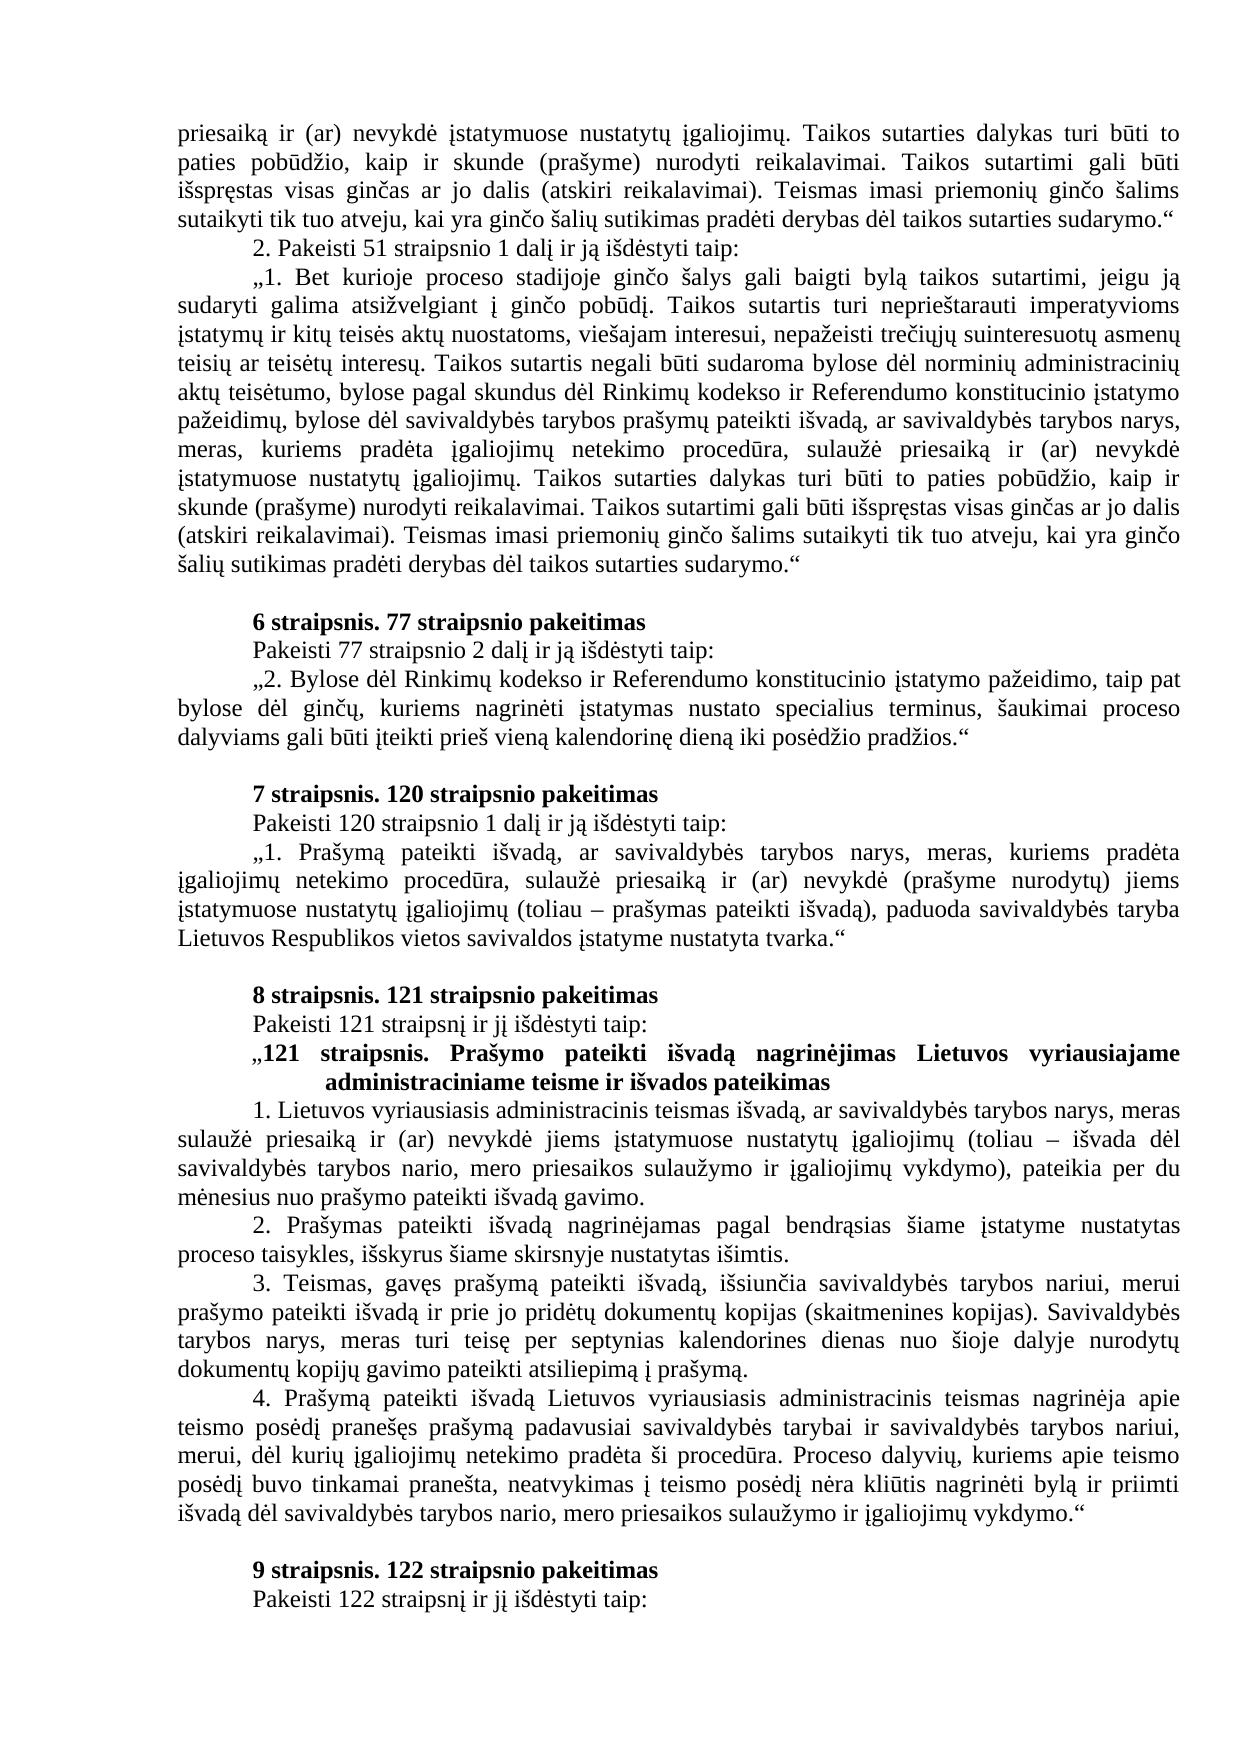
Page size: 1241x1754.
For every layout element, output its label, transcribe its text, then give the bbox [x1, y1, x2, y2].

text „1. Prašymą pateikti išvadą, ar savivaldybės tarybos narys, meras, kuriems pradėta įgaliojimų netekimo procedūra, sulaužė priesaiką ir (ar) nevykdė (prašyme nurodytų) jiems įstatymuose nustatytų įgaliojimų (toliau – prašymas pateikti išvadą), paduoda savivaldybės taryba Lietuvos Respublikos vietos savivaldos įstatyme nustatyta tvarka.“ [177, 837, 1181, 952]
text Pakeisti 121 straipsnį ir jį išdėstyti taip: [177, 1009, 1181, 1038]
text 3. Teismas, gavęs prašymą pateikti išvadą, išsiunčia savivaldybės tarybos nariui, merui prašymo pateikti išvadą ir prie jo pridėtų dokumentų kopijas (skaitmenines kopijas). Savivaldybės tarybos narys, meras turi teisę per septynias kalendorines dienas nuo šioje dalyje nurodytų dokumentų kopijų gavimo pateikti atsiliepimą į prašymą. [177, 1268, 1181, 1383]
text 1. Lietuvos vyriausiasis administracinis teismas išvadą, ar savivaldybės tarybos narys, meras sulaužė priesaiką ir (ar) nevykdė jiems įstatymuose nustatytų įgaliojimų (toliau – išvada dėl savivaldybės tarybos nario, mero priesaikos sulaužymo ir įgaliojimų vykdymo), pateikia per du mėnesius nuo prašymo pateikti išvadą gavimo. [177, 1096, 1181, 1211]
text 9 straipsnis. 122 straipsnio pakeitimas [177, 1556, 1181, 1584]
text Pakeisti 77 straipsnio 2 dalį ir ją išdėstyti taip: [177, 636, 1181, 664]
text Pakeisti 120 straipsnio 1 dalį ir ją išdėstyti taip: [177, 808, 1181, 837]
text 6 straipsnis. 77 straipsnio pakeitimas [177, 607, 1181, 636]
text 2. Pakeisti 51 straipsnio 1 dalį ir ją išdėstyti taip: [177, 233, 1181, 262]
text „1. Bet kurioje proceso stadijoje ginčo šalys gali baigti bylą taikos sutartimi, jeigu ją sudaryti galima atsižvelgiant į ginčo pobūdį. Taikos sutartis turi neprieštarauti imperatyvioms įstatymų ir kitų teisės aktų nuostatoms, viešajam interesui, nepažeisti trečiųjų suinteresuotų asmenų teisių ar teisėtų interesų. Taikos sutartis negali būti sudaroma bylose dėl norminių administracinių aktų teisėtumo, bylose pagal skundus dėl Rinkimų kodekso ir Referendumo konstitucinio įstatymo pažeidimų, bylose dėl savivaldybės tarybos prašymų pateikti išvadą, ar savivaldybės tarybos narys, meras, kuriems pradėta įgaliojimų netekimo procedūra, sulaužė priesaiką ir (ar) nevykdė įstatymuose nustatytų įgaliojimų. Taikos sutarties dalykas turi būti to paties pobūdžio, kaip ir skunde (prašyme) nurodyti reikalavimai. Taikos sutartimi gali būti išspręstas visas ginčas ar jo dalis (atskiri reikalavimai). Teismas imasi priemonių ginčo šalims sutaikyti tik tuo atveju, kai yra ginčo šalių sutikimas pradėti derybas dėl taikos sutarties sudarymo.“ [177, 262, 1181, 578]
text 7 straipsnis. 120 straipsnio pakeitimas [177, 779, 1181, 808]
text Pakeisti 122 straipsnį ir jį išdėstyti taip: [177, 1584, 1181, 1613]
text priesaiką ir (ar) nevykdė įstatymuose nustatytų įgaliojimų. Taikos sutarties dalykas turi būti to paties pobūdžio, kaip ir skunde (prašyme) nurodyti reikalavimai. Taikos sutartimi gali būti išspręstas visas ginčas ar jo dalis (atskiri reikalavimai). Teismas imasi priemonių ginčo šalims sutaikyti tik tuo atveju, kai yra ginčo šalių sutikimas pradėti derybas dėl taikos sutarties sudarymo.“ [177, 118, 1181, 233]
text „2. Bylose dėl Rinkimų kodekso ir Referendumo konstitucinio įstatymo pažeidimo, taip pat bylose dėl ginčų, kuriems nagrinėti įstatymas nustato specialius terminus, šaukimai proceso dalyviams gali būti įteikti prieš vieną kalendorinę dieną iki posėdžio pradžios.“ [177, 664, 1181, 751]
text „121 straipsnis. Prašymo pateikti išvadą nagrinėjimas Lietuvos vyriausiajame administraciniame teisme ir išvados pateikimas [251, 1038, 1181, 1096]
text 8 straipsnis. 121 straipsnio pakeitimas [177, 981, 1181, 1009]
text 4. Prašymą pateikti išvadą Lietuvos vyriausiasis administracinis teismas nagrinėja apie teismo posėdį pranešęs prašymą padavusiai savivaldybės tarybai ir savivaldybės tarybos nariui, merui, dėl kurių įgaliojimų netekimo pradėta ši procedūra. Proceso dalyvių, kuriems apie teismo posėdį buvo tinkamai pranešta, neatvykimas į teismo posėdį nėra kliūtis nagrinėti bylą ir priimti išvadą dėl savivaldybės tarybos nario, mero priesaikos sulaužymo ir įgaliojimų vykdymo.“ [177, 1383, 1181, 1527]
text 2. Prašymas pateikti išvadą nagrinėjamas pagal bendrąsias šiame įstatyme nustatytas proceso taisykles, išskyrus šiame skirsnyje nustatytas išimtis. [177, 1211, 1181, 1268]
